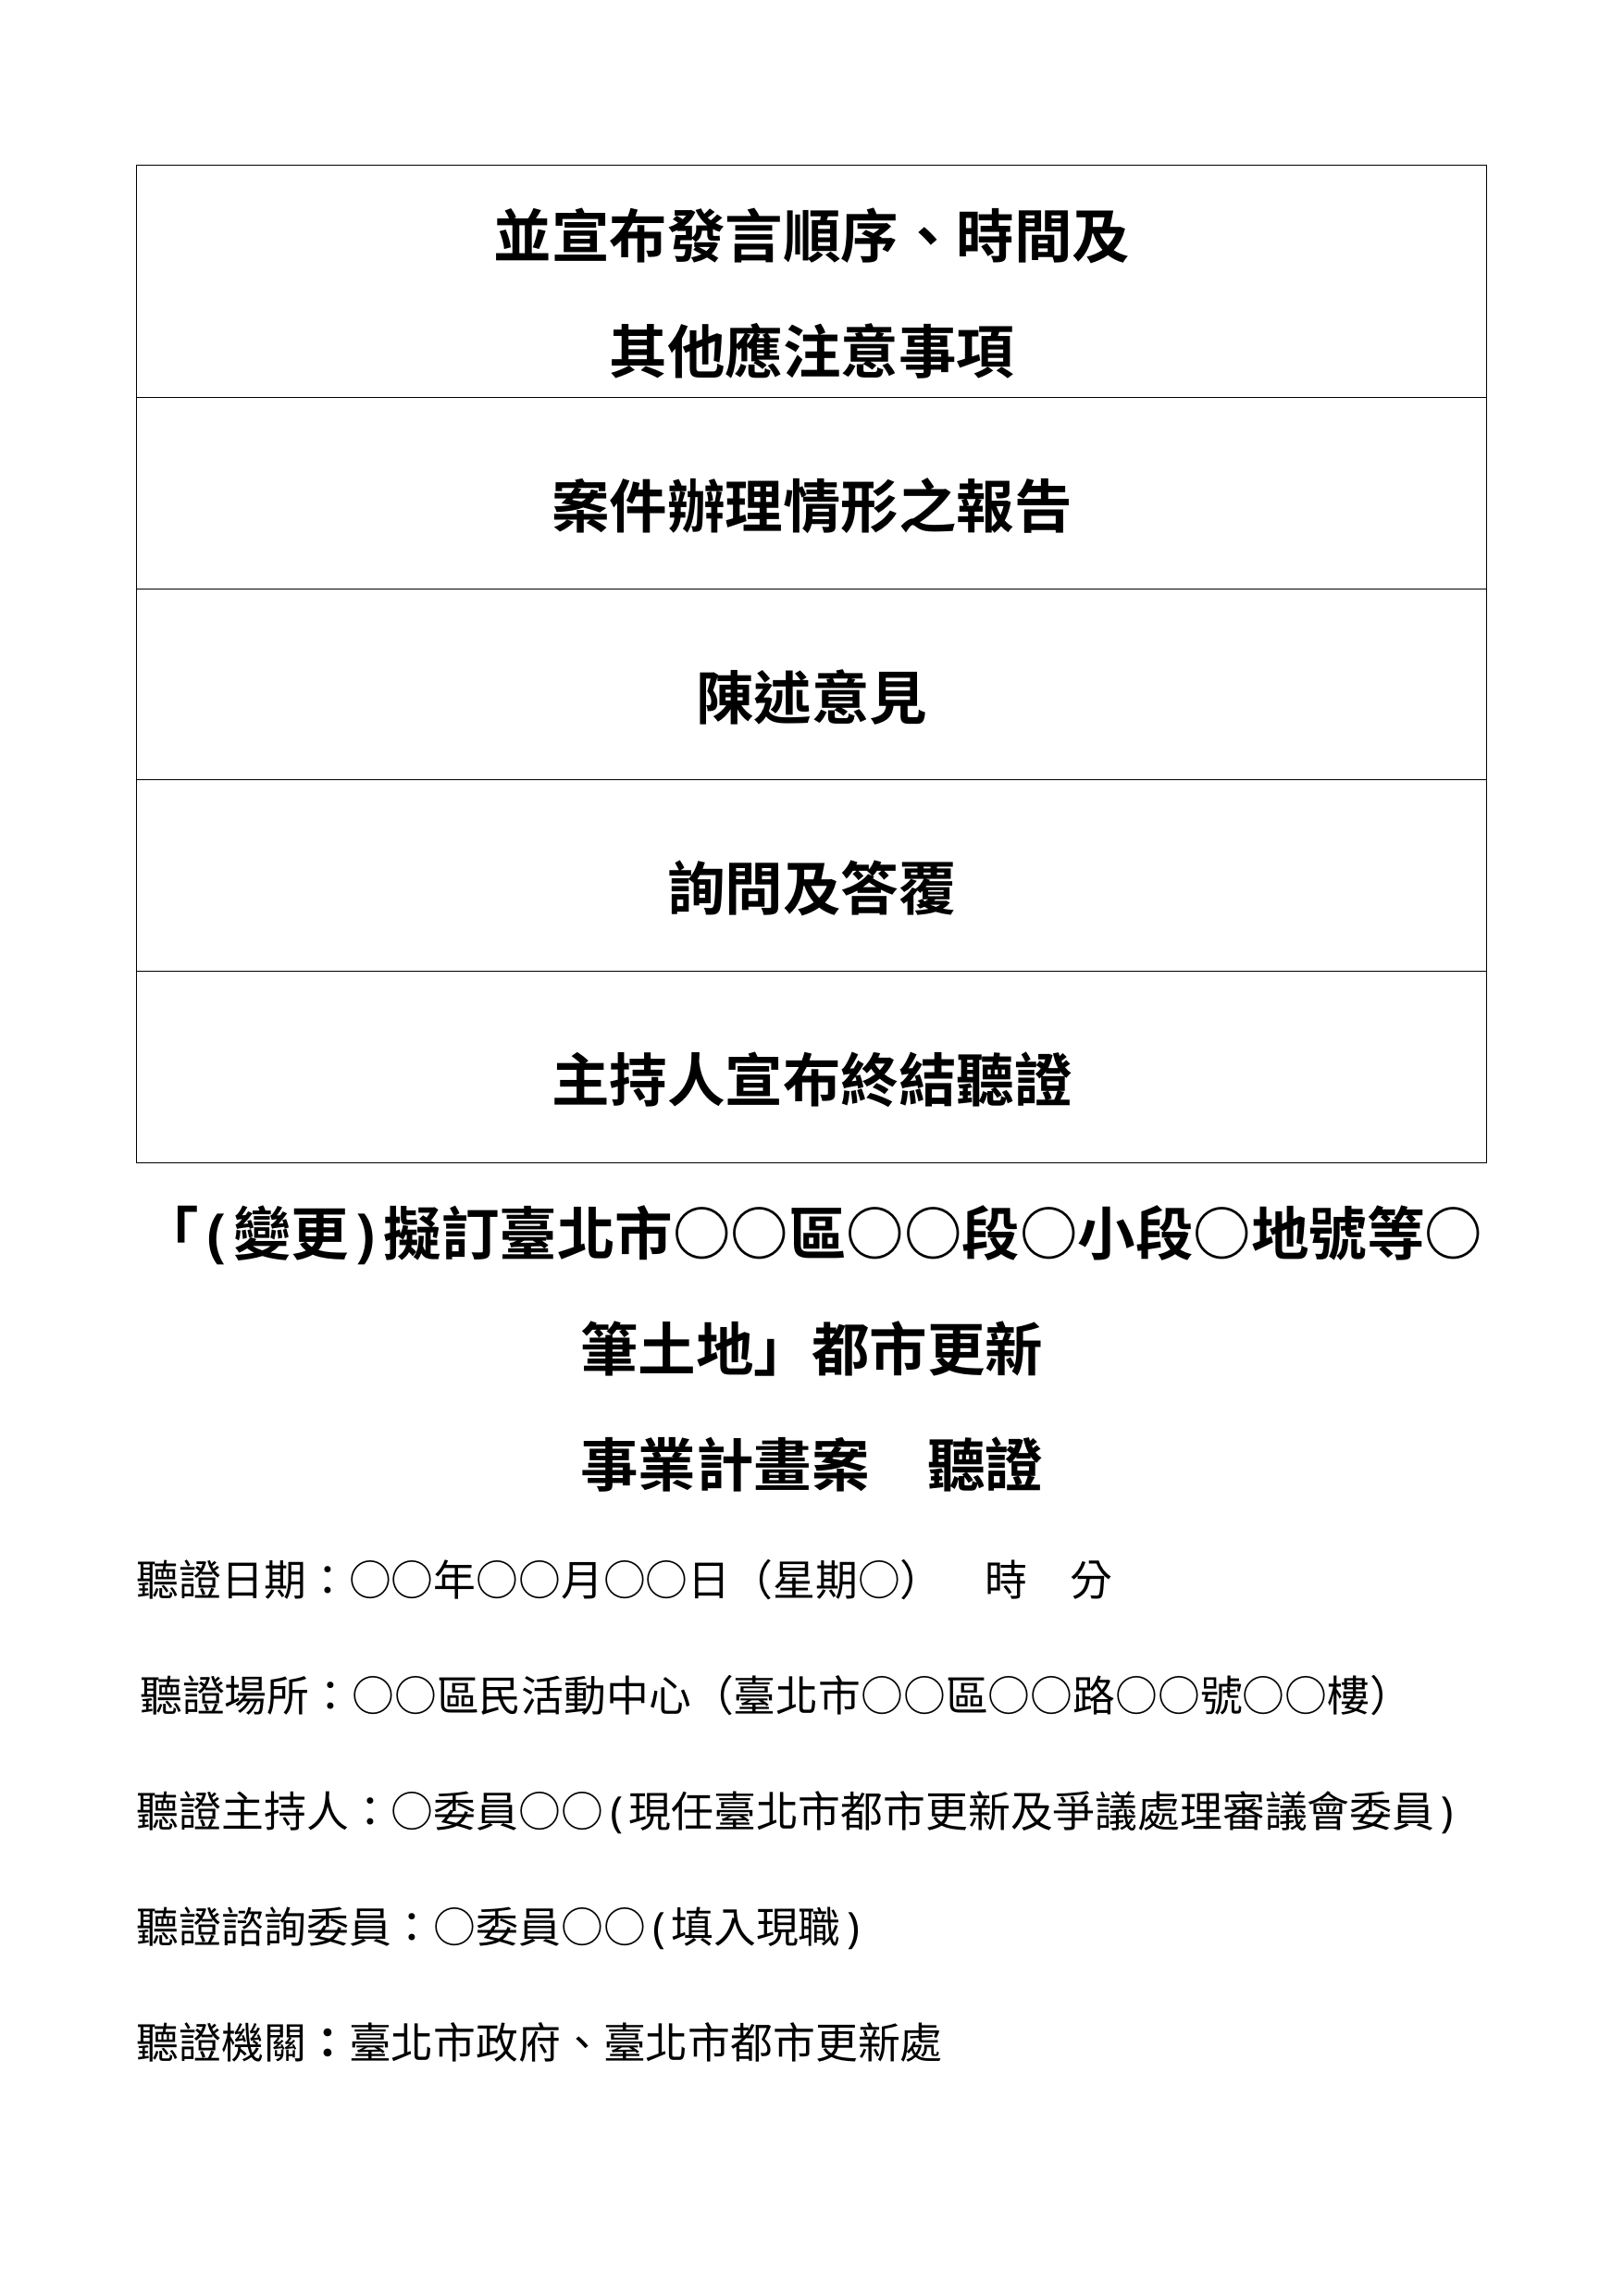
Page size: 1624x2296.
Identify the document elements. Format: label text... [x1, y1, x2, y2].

table_cell 詢問及答覆 [137, 780, 1486, 971]
text 聽證諮詢委員：○委員○○(填入現職) [137, 1857, 1486, 1973]
text 聽證日期：○○年○○月○○日（星期○） 時 分 [137, 1510, 1486, 1626]
text 聽證機關：臺北市政府、臺北市都市更新處 [137, 1973, 1486, 2089]
table_cell 案件辦理情形之報告 [137, 398, 1486, 589]
table_cell 陳述意見 [137, 590, 1486, 779]
text 「(變更)擬訂臺北市○○區○○段○小段○地號等○筆土地」都市更新 [137, 1163, 1486, 1395]
text 聽證場所：○○區民活動中心（臺北市○○區○○路○○號○○樓） [140, 1626, 1486, 1742]
table_cell 並宣布發言順序、時間及 其他應注意事項 [137, 166, 1486, 397]
table_cell 主持人宣布終結聽證 [137, 972, 1486, 1162]
text 事業計畫案 聽證 [137, 1395, 1486, 1510]
text 聽證主持人：○委員○○(現任臺北市都市更新及爭議處理審議會委員) [137, 1742, 1486, 1857]
